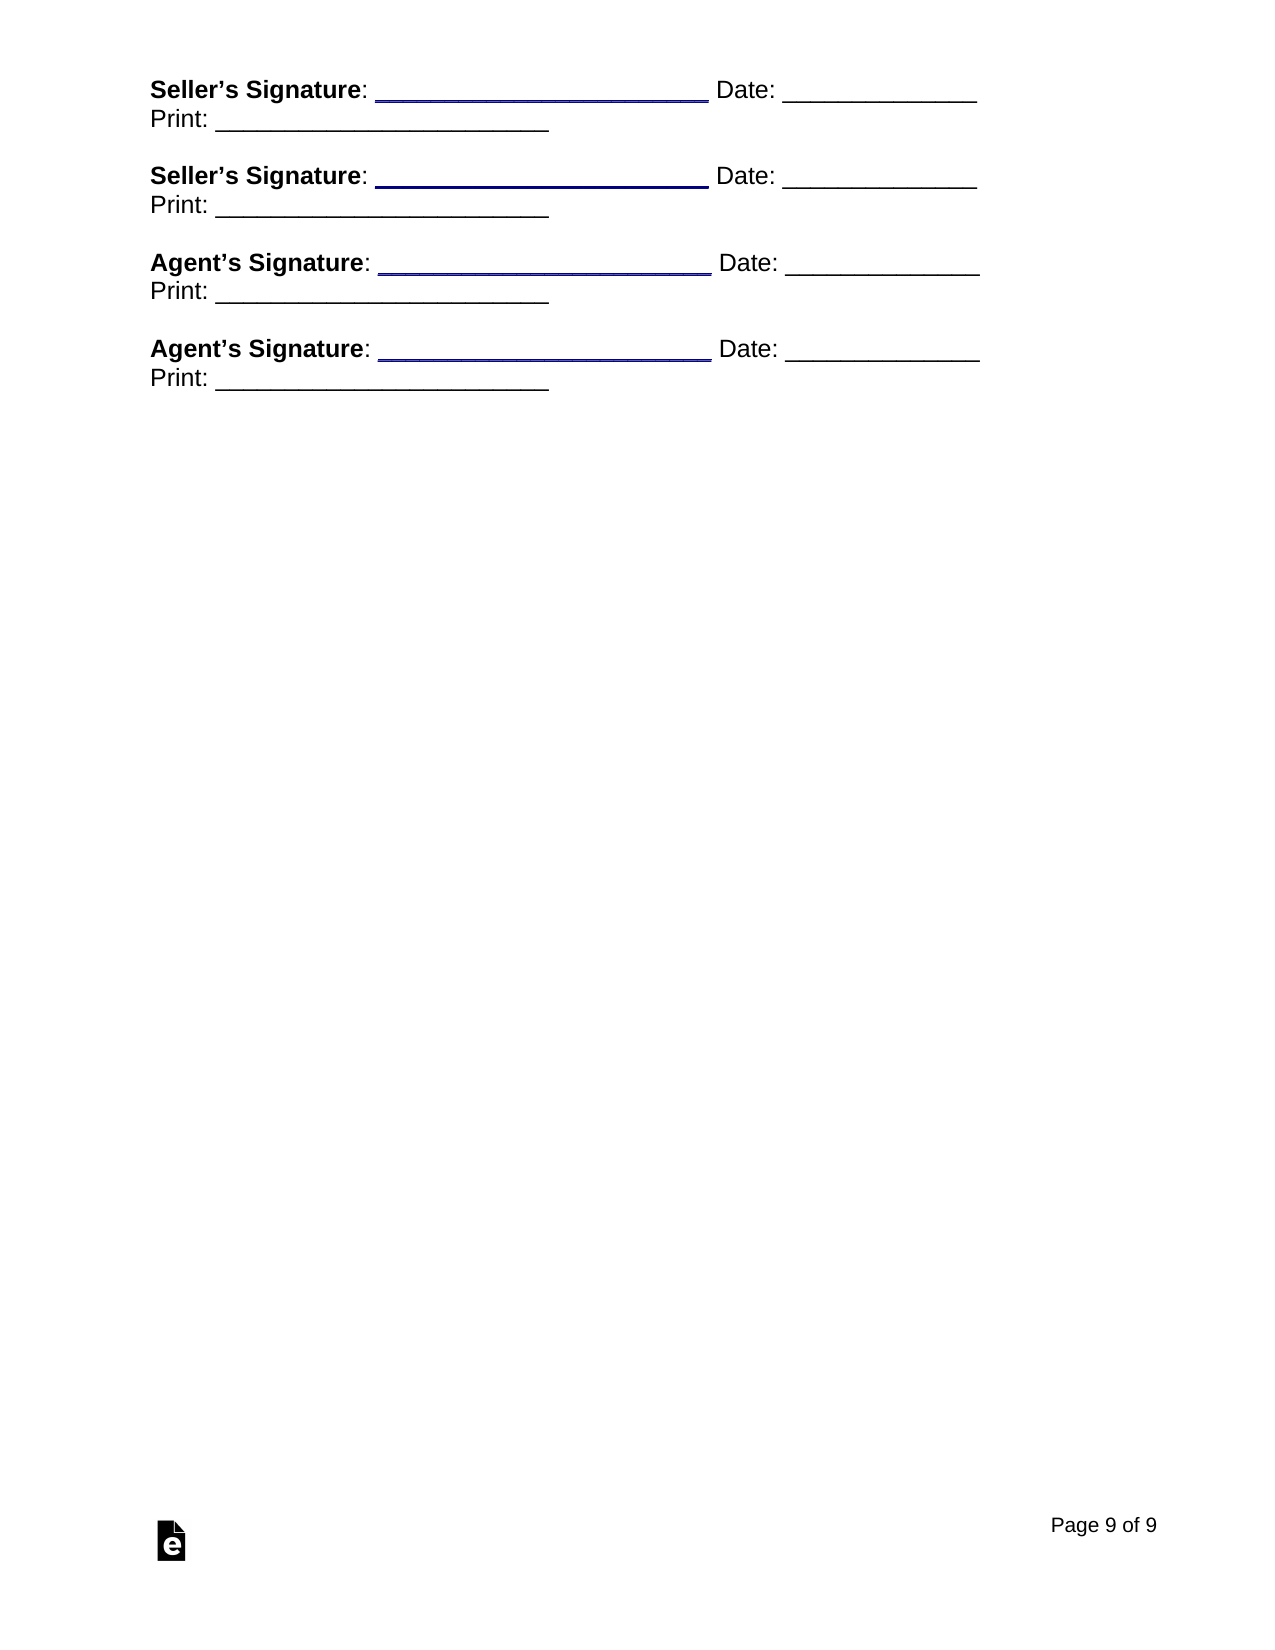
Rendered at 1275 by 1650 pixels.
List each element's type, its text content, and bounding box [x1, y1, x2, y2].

text Agent’s Signature: ________________________ Date: ______________ [150, 334, 1125, 362]
text Print: ________________________ [150, 276, 1125, 305]
text Seller’s Signature: ________________________ Date: ______________ [150, 161, 1125, 190]
text Print: ________________________ [150, 190, 1125, 219]
text Print: ________________________ [150, 362, 1125, 391]
text Seller’s Signature: ________________________ Date: ______________ [150, 75, 1125, 104]
text Agent’s Signature: ________________________ Date: ______________ [150, 247, 1125, 276]
text Print: ________________________ [150, 104, 1125, 132]
